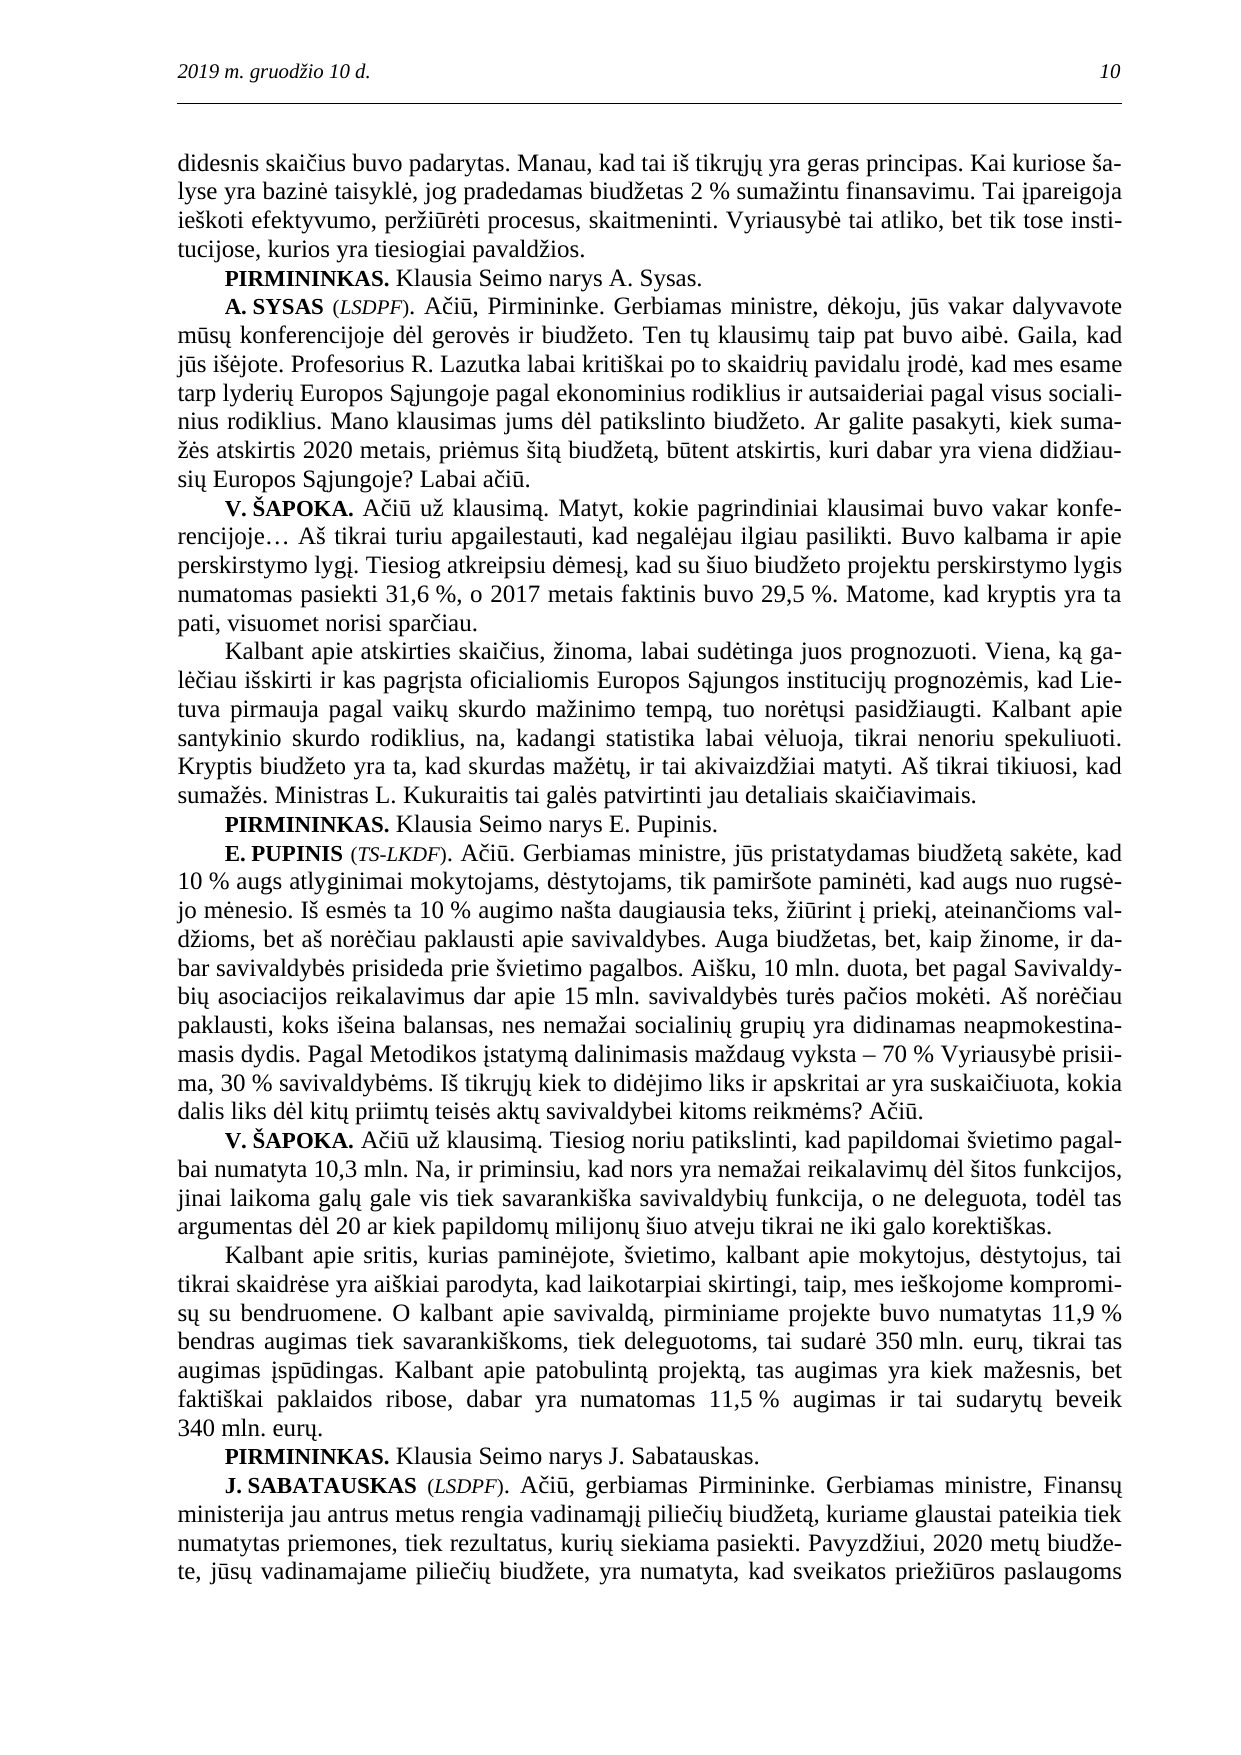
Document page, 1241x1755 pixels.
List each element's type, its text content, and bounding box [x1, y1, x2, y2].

text PIRMININKAS. Klau­sia Sei­mo na­rys A. Sy­sas. [177, 263, 1122, 291]
text J. SABATAUSKAS (LSDPF). Ačiū, ger­bia­mas Pir­mi­nin­ke. Ger­bia­mas mi­nist­re, Fi­nan­sų mi­nis­te­ri­ja jau ant­rus me­tus ren­gia va­di­na­mą­jį pi­lie­čių biu­dže­tą, ku­ria­me glaus­tai pa­tei­kia tiek nu­ma­ty­tas prie­mo­nes, tiek re­zul­ta­tus, ku­rių sie­kia­ma pa­siek­ti. Pa­vyz­džiui, 2020 me­tų biu­dže­te, jū­sų va­di­na­ma­ja­me pi­lie­čių biu­dže­te, yra nu­ma­ty­ta, kad svei­ka­tos prie­žiū­ros pa­slau­goms [177, 1470, 1122, 1585]
text di­des­nis skai­čius bu­vo pa­da­ry­tas. Ma­nau, kad tai iš tik­rų­jų yra ge­ras prin­ci­pas. Kai ku­rio­se ša­ly­se yra ba­zi­nė tai­syk­lė, jog pra­de­da­mas biu­dže­tas 2 % su­ma­žin­tu fi­nan­sa­vi­mu. Tai įpa­rei­go­ja ieš­ko­ti efek­ty­vu­mo, per­žiū­rė­ti pro­ce­sus, skait­me­nin­ti. Vy­riau­sy­bė tai at­li­ko, bet tik to­se ins­ti­tu­ci­jo­se, ku­rios yra tie­sio­giai pa­val­džios. [177, 148, 1122, 263]
text Kal­bant apie at­skir­ties skai­čius, ži­no­ma, la­bai su­dė­tin­ga juos prog­no­zuo­ti. Vie­na, ką ga­lė­čiau iš­skir­ti ir kas pa­grįs­ta ofi­cia­lio­mis Eu­ro­pos Są­jun­gos ins­ti­tu­ci­jų prog­no­zė­mis, kad Lie­tu­va pir­mau­ja pa­gal vai­kų skur­do ma­ži­ni­mo tem­pą, tuo no­rė­tų­si pa­si­džiaug­ti. Kal­bant apie san­ty­ki­nio skur­do ro­dik­lius, na, ka­dan­gi sta­tis­ti­ka la­bai vė­luo­ja, tik­rai ne­no­riu spe­ku­liuo­ti. Kryp­tis biu­dže­to yra ta, kad skur­das ma­žė­tų, ir tai aki­vaiz­džiai ma­ty­ti. Aš tik­rai ti­kiuo­si, kad su­ma­žės. Mi­nist­ras L. Ku­ku­rai­tis tai ga­lės pa­tvir­tin­ti jau de­ta­liais skai­čia­vi­mais. [177, 636, 1122, 809]
text V. ŠAPOKA. Ačiū už klau­si­mą. Tie­siog no­riu pa­tiks­lin­ti, kad pa­pil­do­mai švie­ti­mo pa­gal­bai nu­ma­ty­ta 10,3 mln. Na, ir pri­min­siu, kad nors yra ne­ma­žai rei­ka­la­vi­mų dėl ši­tos funk­ci­jos, ji­nai lai­ko­ma ga­lų ga­le vis tiek sa­va­ran­kiš­ka sa­vi­val­dy­bių funk­ci­ja, o ne de­le­guo­ta, to­dėl tas ar­gu­men­tas dėl 20 ar kiek pa­pil­do­mų mi­li­jo­nų šiuo at­ve­ju tik­rai ne iki ga­lo ko­rek­tiš­kas. [177, 1125, 1122, 1240]
text PIRMININKAS. Klau­sia Sei­mo na­rys J. Sa­ba­taus­kas. [177, 1441, 1122, 1470]
text Kal­bant apie sri­tis, ku­rias pa­mi­nė­jo­te, švie­ti­mo, kal­bant apie mo­ky­to­jus, dės­ty­to­jus, tai tik­rai skaid­rė­se yra aiš­kiai pa­ro­dy­ta, kad lai­ko­tar­piai skir­tin­gi, taip, mes ieš­ko­jo­me kom­pro­mi­sų su ben­druo­me­ne. O kal­bant apie sa­vi­val­dą, pir­mi­nia­me pro­jek­te bu­vo nu­ma­ty­tas 11,9 % ben­dras au­gi­mas tiek sa­va­ran­kiš­koms, tiek de­le­guo­toms, tai su­da­rė 350 mln. eu­rų, tik­rai tas au­gi­mas įspū­din­gas. Kal­bant apie pa­to­bu­lin­tą pro­jek­tą, tas au­gi­mas yra kiek ma­žes­nis, bet fak­tiš­kai pa­klai­dos ri­bo­se, da­bar yra nu­ma­to­mas 11,5 % au­gi­mas ir tai su­da­ry­tų be­veik 340 mln. eu­rų. [177, 1240, 1122, 1441]
text V. ŠAPOKA. Ačiū už klau­si­mą. Ma­tyt, ko­kie pa­grin­di­niai klau­si­mai bu­vo va­kar kon­fe­ren­ci­jo­je… Aš tik­rai tu­riu ap­gai­les­tau­ti, kad ne­ga­lė­jau il­giau pa­si­lik­ti. Bu­vo kal­ba­ma ir apie per­skirs­ty­mo ly­gį. Tie­siog at­kreip­siu dė­me­sį, kad su šiuo biu­dže­to pro­jek­tu per­skirs­ty­mo ly­gis nu­ma­to­mas pa­siek­ti 31,6 %, o 2017 me­tais fak­ti­nis bu­vo 29,5 %. Ma­to­me, kad kryp­tis yra ta pa­ti, vi­suo­met no­ri­si spar­čiau. [177, 493, 1122, 636]
text PIRMININKAS. Klau­sia Sei­mo na­rys E. Pu­pi­nis. [177, 809, 1122, 838]
text E. PUPINIS (TS-LKDF). Ačiū. Ger­bia­mas mi­nist­re, jūs pri­sta­ty­da­mas biu­dže­tą sa­kė­te, kad 10 % augs at­ly­gi­ni­mai mo­ky­to­jams, dės­ty­to­jams, tik pa­mir­šo­te pa­mi­nė­ti, kad augs nuo rug­sė­jo mė­ne­sio. Iš es­mės ta 10 % au­gi­mo naš­ta dau­giau­sia teks, žiū­rint į prie­kį, at­ei­nan­čioms val­džioms, bet aš no­rė­čiau pa­klaus­ti apie sa­vi­val­dy­bes. Au­ga biu­dže­tas, bet, kaip ži­no­me, ir da­bar sa­vi­val­dy­bės pri­si­de­da prie švie­ti­mo pa­gal­bos. Aiš­ku, 10 mln. duo­ta, bet pa­gal Sa­vi­val­dy­bių aso­cia­ci­jos rei­ka­la­vi­mus dar apie 15 mln. sa­vi­val­dy­bės tu­rės pa­čios mo­kė­ti. Aš no­rė­čiau pa­klaus­ti, koks iš­ei­na ba­lan­sas, nes ne­ma­žai so­cia­li­nių gru­pių yra di­di­na­mas ne­ap­mo­kes­ti­na­masis dy­dis. Pa­gal Me­to­di­kos įsta­ty­mą da­li­ni­ma­sis maž­daug vyks­ta – 70 % Vy­riau­sy­bė pri­si­i­ma, 30 % sa­vi­val­dy­bėms. Iš tik­rų­jų kiek to di­dė­ji­mo liks ir ap­skri­tai ar yra su­skai­čiuo­ta, ko­kia da­lis liks dėl ki­tų pri­im­tų tei­sės ak­tų sa­vi­val­dy­bei ki­toms reik­mėms? Ačiū. [177, 838, 1122, 1125]
text A. SYSAS (LSDPF). Ačiū, Pir­mi­nin­ke. Ger­bia­mas mi­nist­re, dė­ko­ju, jūs va­kar da­ly­va­vo­te mū­sų kon­fe­ren­ci­jo­je dėl ge­ro­vės ir biu­dže­to. Ten tų klau­si­mų taip pat bu­vo ai­bė. Gai­la, kad jūs iš­ėjo­te. Pro­fe­so­rius R. La­zut­ka la­bai kri­tiš­kai po to skaid­rių pa­vi­da­lu įro­dė, kad mes esa­me tarp ly­de­rių Eu­ro­pos Są­jun­go­je pa­gal eko­no­mi­nius ro­dik­lius ir aut­sai­de­riai pa­gal vi­sus so­cia­li­nius ro­dik­lius. Ma­no klau­si­mas jums dėl pa­tiks­lin­to biu­dže­to. Ar ga­li­te pa­sa­ky­ti, kiek su­ma­žės at­skir­tis 2020 me­tais, pri­ėmus ši­tą biu­dže­tą, bū­tent at­skir­tis, ku­ri da­bar yra vie­na di­džiau­sių Eu­ro­pos Są­jun­go­je? La­bai ačiū. [177, 291, 1122, 493]
